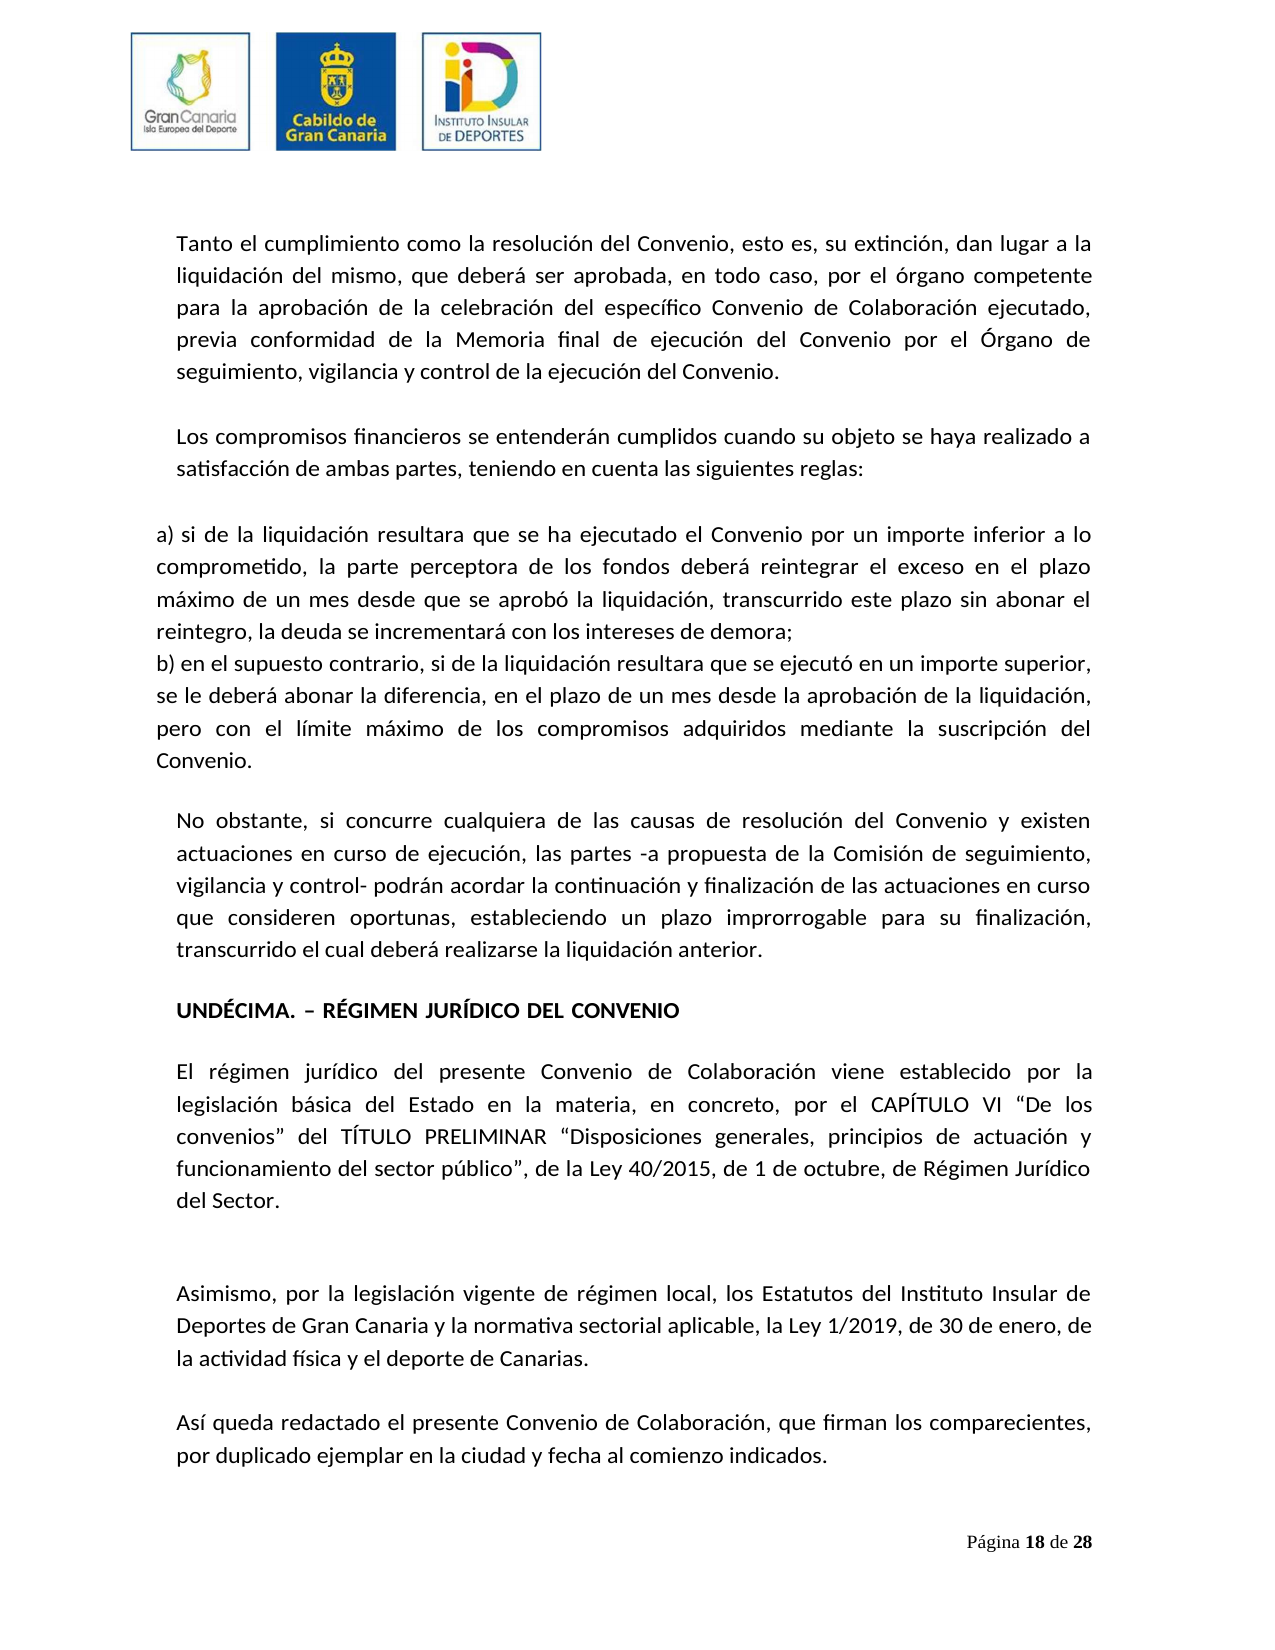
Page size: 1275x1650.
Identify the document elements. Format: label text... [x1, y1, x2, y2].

text Los compromisos financieros se entenderán cumplidos cuando su objeto se haya realizado a satisfacción de ambas partes, teniendo en cuenta las siguientes reglas: [176, 422, 1092, 483]
text Así queda redactado el presente Convenio de Colaboración, que firman los comparecientes, por duplicado ejemplar en la ciudad y fecha al comienzo indicados. [176, 1408, 1093, 1469]
list en el supuesto contrario, si de la liquidación resultara que se ejecutó en un importe superior, se le deberá abonar la diferencia, en el plazo de un mes desde la aprobación de la liquidación, pero con el límite máximo de los compromisos adquiridos mediante la suscripción del Convenio. [156, 649, 1093, 774]
subtitle UNDÉCIMA. – RÉGIMEN JURÍDICO DEL CONVENIO [176, 997, 1110, 1025]
text No obstante, si concurre cualquiera de las causas de resolución del Convenio y existen actuaciones en curso de ejecución, las partes -a propuesta de la Comisión de seguimiento, vigilancia y control- podrán acordar la continuación y finalización de las actuaciones en curso que consideren oportunas, estableciendo un plazo improrrogable para su finalización, transcurrido el cual deberá realizarse la liquidación anterior. [176, 806, 1093, 963]
list si de la liquidación resultara que se ha ejecutado el Convenio por un importe inferior a lo comprometido, la parte perceptora de los fondos deberá reintegrar el exceso en el plazo máximo de un mes desde que se aprobó la liquidación, transcurrido este plazo sin abonar el reintegro, la deuda se incrementará con los intereses de demora; [156, 520, 1093, 645]
text Tanto el cumplimiento como la resolución del Convenio, esto es, su extinción, dan lugar a la liquidación del mismo, que deberá ser aprobada, en todo caso, por el órgano competente para la aprobación de la celebración del específico Convenio de Colaboración ejecutado, previa conformidad de la Memoria final de ejecución del Convenio por el Órgano de seguimiento, vigilancia y control de la ejecución del Convenio. [176, 229, 1093, 385]
text El régimen jurídico del presente Convenio de Colaboración viene establecido por la legislación básica del Estado en la materia, en concreto, por el CAPÍTULO VI “De los convenios” del TÍTULO PRELIMINAR “Disposiciones generales, principios de actuación y funcionamiento del sector público”, de la Ley 40/2015, de 1 de octubre, de Régimen Jurídico del Sector. [176, 1057, 1093, 1214]
text Asimismo, por la legislación vigente de régimen local, los Estatutos del Instituto Insular de Deportes de Gran Canaria y la normativa sectorial aplicable, la Ley 1/2019, de 30 de enero, de la actividad física y el deporte de Canarias. [176, 1279, 1092, 1372]
